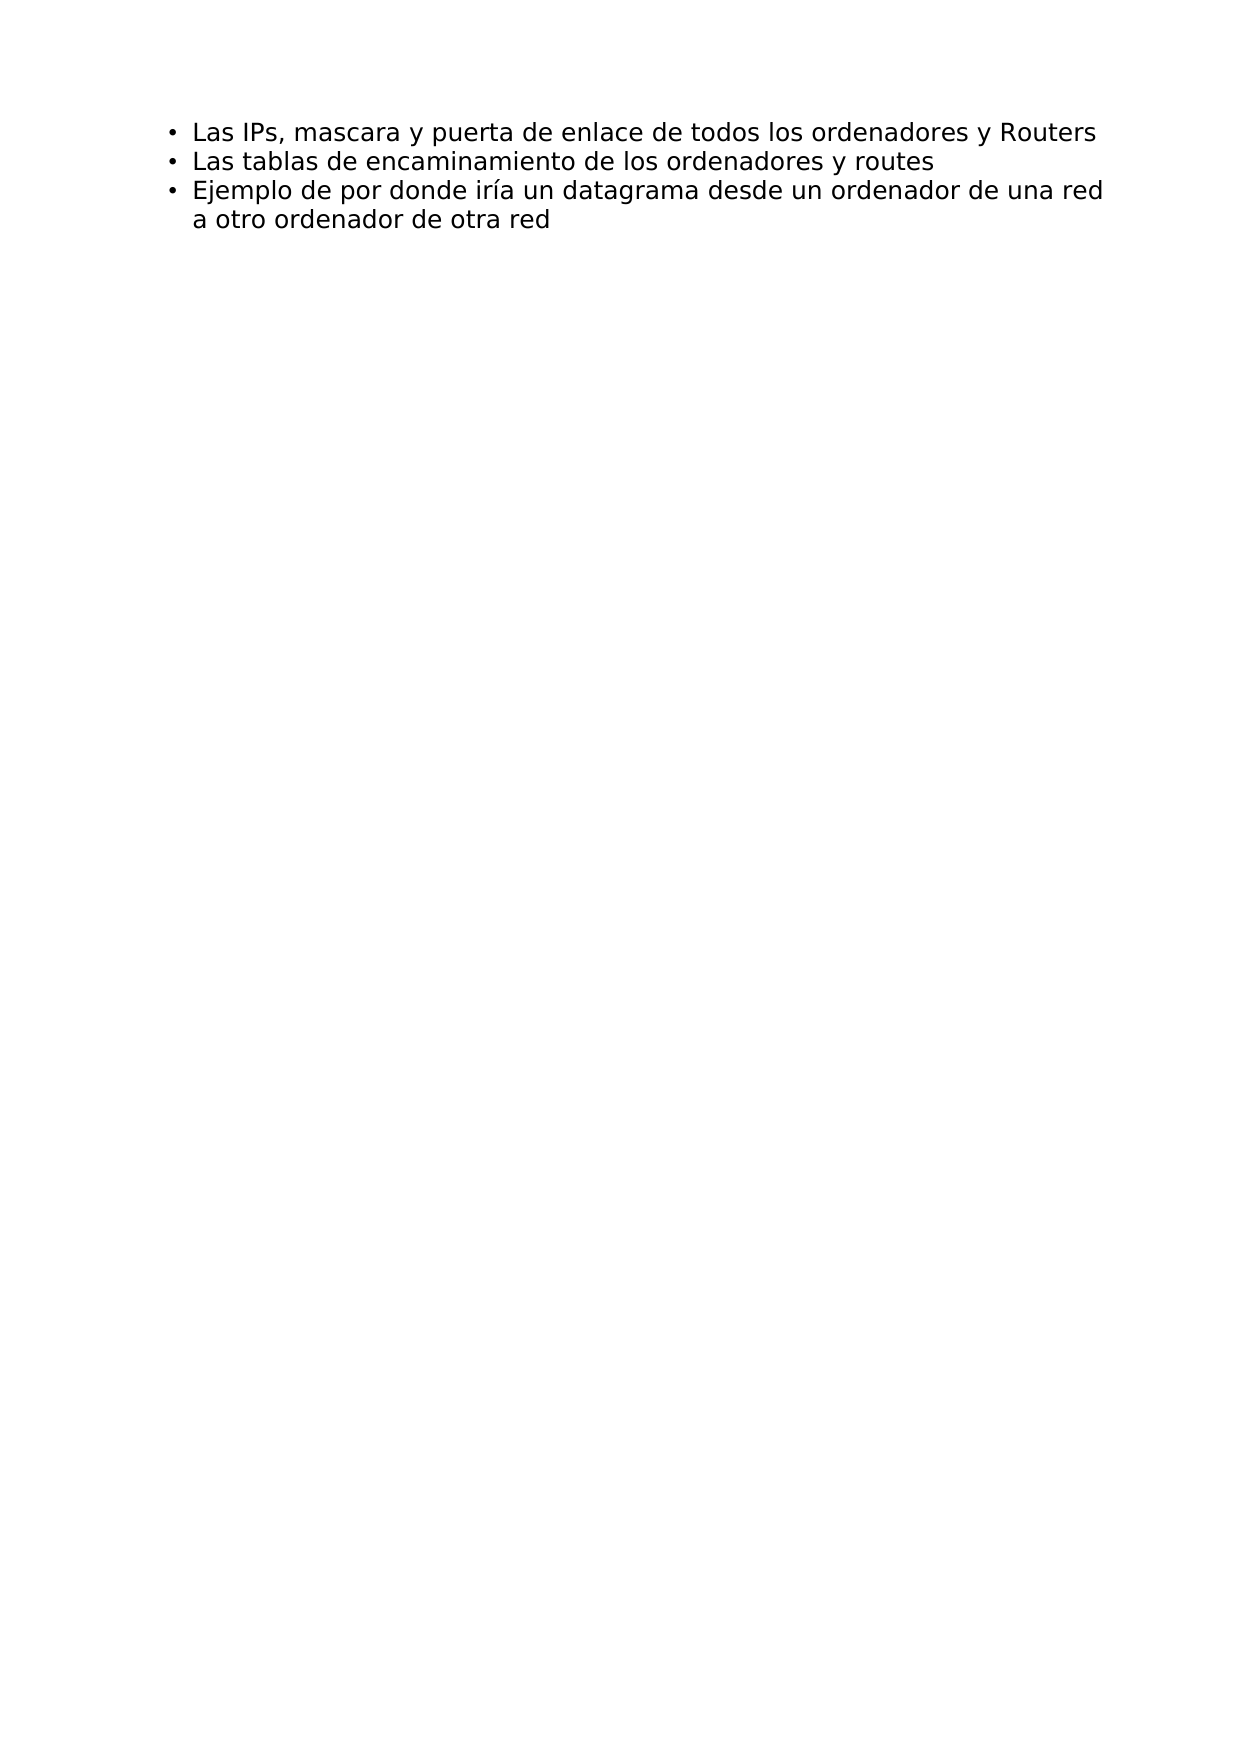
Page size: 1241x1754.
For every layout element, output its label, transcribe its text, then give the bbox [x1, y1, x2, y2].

list Las tablas de encaminamiento de los ordenadores y routes [177, 147, 1122, 176]
list Las IPs, mascara y puerta de enlace de todos los ordenadores y Routers [177, 118, 1122, 147]
list Ejemplo de por donde iría un datagrama desde un ordenador de una red a otro ordenador de otra red [177, 176, 1122, 235]
